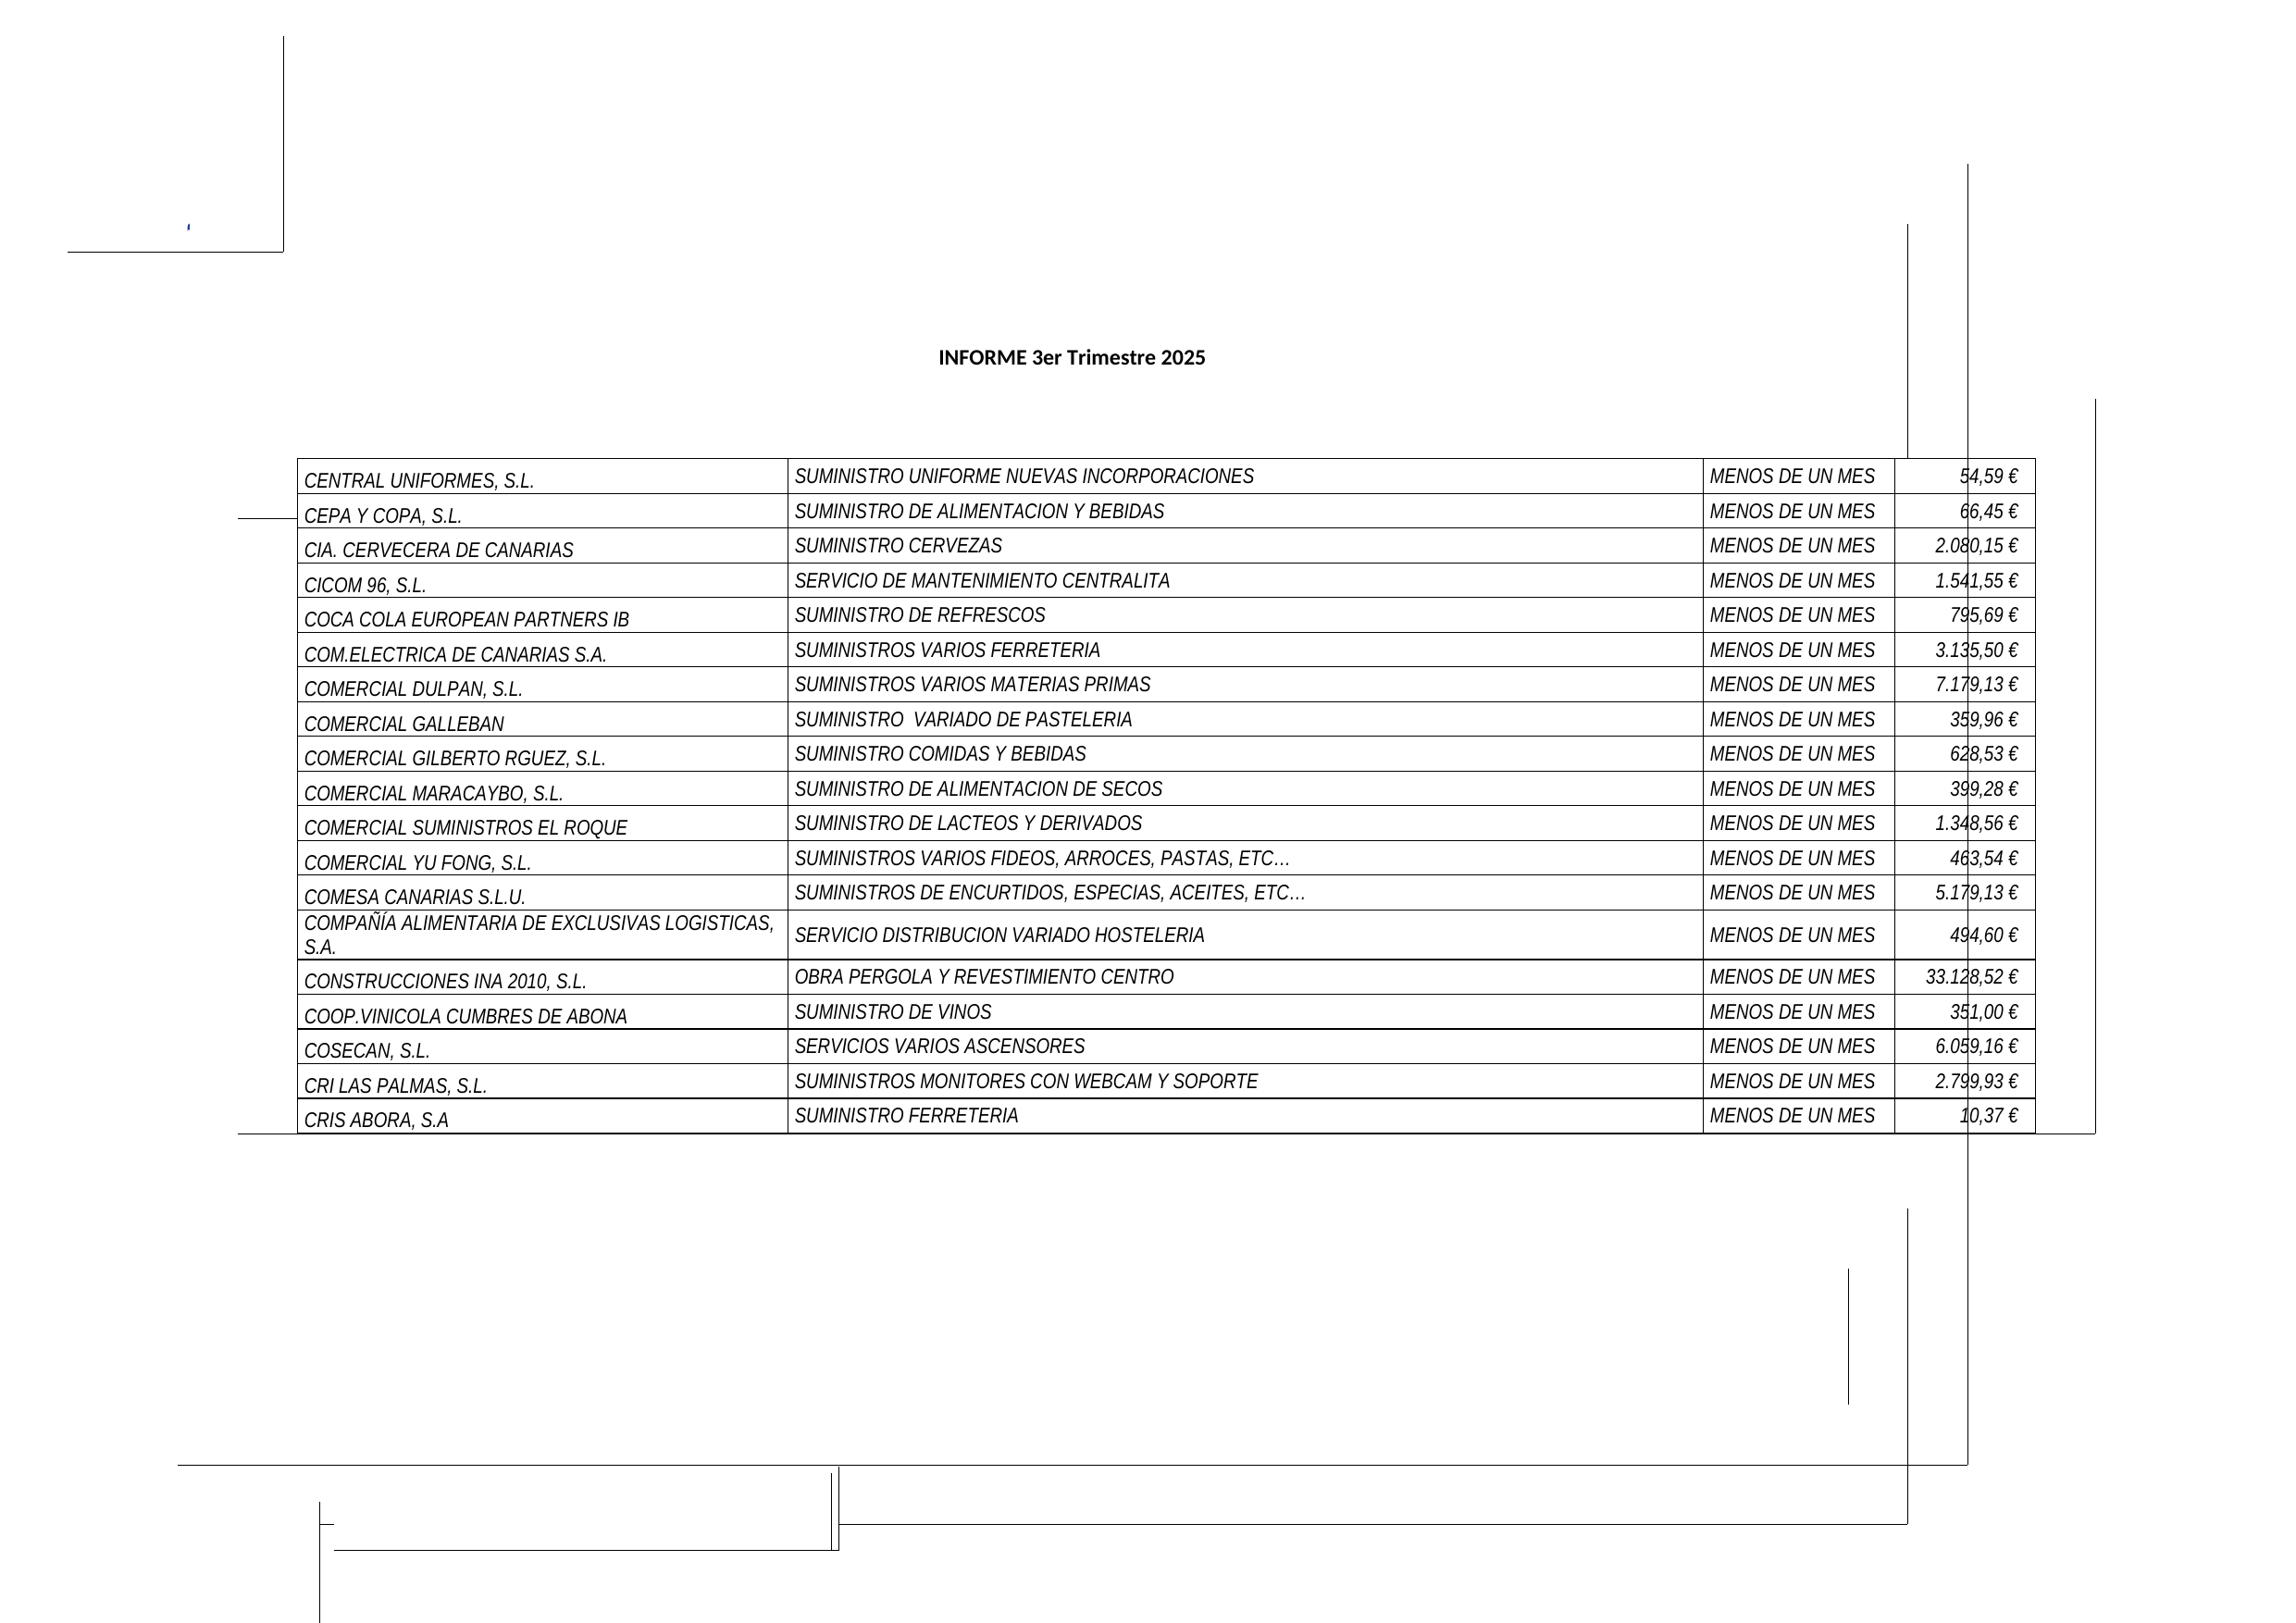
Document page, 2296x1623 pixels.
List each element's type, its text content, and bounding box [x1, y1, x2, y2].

table_cell 33.128,52 € [1968, 960, 2035, 994]
table_cell COCA COLA EUROPEAN PARTNERS IB [298, 598, 788, 632]
table_cell SUMINISTRO DE ALIMENTACION DE SECOS [788, 772, 1703, 805]
table_cell MENOS DE UN MES [1704, 960, 1894, 994]
table_cell 494,60 € [1968, 911, 2035, 959]
table_cell 2.799,93 € [1968, 1064, 2035, 1097]
table_cell SUMINISTRO DE VINOS [788, 995, 1703, 1028]
table_cell MENOS DE UN MES [1704, 841, 1894, 874]
table_cell MENOS DE UN MES [1704, 1099, 1894, 1133]
table_cell MENOS DE UN MES [1704, 806, 1894, 840]
table_cell SUMINISTROS DE ENCURTIDOS, ESPECIAS, ACEITES, ETC… [788, 875, 1703, 910]
table_cell 66,45 € [1895, 494, 1967, 527]
table_cell 1.541,55 € [1968, 564, 2035, 597]
table_cell SUMINISTRO CERVEZAS [788, 528, 1703, 563]
table_cell 628,53 € [1895, 737, 1967, 771]
table_cell 5.179,13 € [1895, 875, 1967, 910]
table_cell CONSTRUCCIONES INA 2010, S.L. [298, 960, 788, 994]
table_cell SUMINISTRO FERRETERIA [788, 1099, 1703, 1133]
table_cell SUMINISTRO COMIDAS Y BEBIDAS [788, 737, 1703, 771]
table_cell MENOS DE UN MES [1704, 875, 1894, 910]
table_cell MENOS DE UN MES [1704, 737, 1894, 771]
table_cell 351,00 € [1968, 995, 2035, 1028]
table_cell COMERCIAL GALLEBAN [298, 702, 788, 736]
table_cell MENOS DE UN MES [1704, 702, 1894, 736]
table_cell COOP.VINICOLA CUMBRES DE ABONA [298, 995, 788, 1028]
table_cell 1.348,56 € [1968, 806, 2035, 840]
table_cell CEPA Y COPA, S.L. [298, 494, 788, 527]
table_cell MENOS DE UN MES [1704, 494, 1894, 527]
table_cell SUMINISTROS VARIOS FIDEOS, ARROCES, PASTAS, ETC… [788, 841, 1703, 874]
table_cell CRIS ABORA, S.A [298, 1099, 788, 1133]
table_cell 10,37 € [1895, 1099, 1967, 1133]
table_cell COMPAÑÍA ALIMENTARIA DE EXCLUSIVAS LOGISTICAS, S.A. [298, 911, 788, 959]
table_cell MENOS DE UN MES [1704, 1064, 1894, 1097]
table_cell SUMINISTRO DE REFRESCOS [788, 598, 1703, 632]
table_cell COMESA CANARIAS S.L.U. [298, 875, 788, 910]
table_cell MENOS DE UN MES [1704, 772, 1894, 805]
table_cell 359,96 € [1895, 702, 1967, 736]
table_cell 7.179,13 € [1895, 667, 1967, 701]
table_cell CIA. CERVECERA DE CANARIAS [298, 528, 788, 563]
table_cell OBRA PERGOLA Y REVESTIMIENTO CENTRO [788, 960, 1703, 994]
table_cell CRI LAS PALMAS, S.L. [298, 1064, 788, 1097]
table_cell COMERCIAL MARACAYBO, S.L. [298, 772, 788, 805]
table_cell SUMINISTRO DE ALIMENTACION Y BEBIDAS [788, 494, 1703, 527]
table_cell COMERCIAL SUMINISTROS EL ROQUE [298, 806, 788, 840]
table_cell SUMINISTROS VARIOS FERRETERIA [788, 633, 1703, 666]
table_cell 6.059,16 € [1895, 1030, 1967, 1063]
table_cell 359,96 € [1968, 702, 2035, 736]
table_cell 54,59 € [1968, 459, 2035, 493]
table_cell MENOS DE UN MES [1704, 528, 1894, 563]
table_cell MENOS DE UN MES [1704, 1030, 1894, 1063]
table_cell SERVICIOS VARIOS ASCENSORES [788, 1030, 1703, 1063]
table_cell 10,37 € [1968, 1099, 2035, 1133]
table_cell 628,53 € [1968, 737, 2035, 771]
table_cell SUMINISTROS VARIOS MATERIAS PRIMAS [788, 667, 1703, 701]
table_cell 1.541,55 € [1895, 564, 1967, 597]
table_cell SUMINISTRO UNIFORME NUEVAS INCORPORACIONES [788, 459, 1703, 493]
table_cell MENOS DE UN MES [1704, 667, 1894, 701]
table_cell MENOS DE UN MES [1704, 459, 1894, 493]
table_cell 33.128,52 € [1895, 960, 1967, 994]
table_cell COM.ELECTRICA DE CANARIAS S.A. [298, 633, 788, 666]
table_cell SERVICIO DISTRIBUCION VARIADO HOSTELERIA [788, 911, 1703, 959]
table_cell 1.348,56 € [1895, 806, 1967, 840]
table_cell 3.135,50 € [1968, 633, 2035, 666]
table_cell 66,45 € [1968, 494, 2035, 527]
table_cell 3.135,50 € [1895, 633, 1967, 666]
table_cell CENTRAL UNIFORMES, S.L. [298, 459, 788, 493]
table_cell 795,69 € [1968, 598, 2035, 632]
table_cell 5.179,13 € [1968, 875, 2035, 910]
table_cell 463,54 € [1968, 841, 2035, 874]
table_cell 54,59 € [1895, 459, 1967, 493]
table_cell 351,00 € [1895, 995, 1967, 1028]
table_cell SUMINISTRO VARIADO DE PASTELERIA [788, 702, 1703, 736]
table_cell MENOS DE UN MES [1704, 598, 1894, 632]
table_cell 2.080,15 € [1968, 528, 2035, 563]
table_cell 399,28 € [1968, 772, 2035, 805]
table_cell SUMINISTROS MONITORES CON WEBCAM Y SOPORTE [788, 1064, 1703, 1097]
table_cell 399,28 € [1895, 772, 1967, 805]
table_cell MENOS DE UN MES [1704, 633, 1894, 666]
table_cell 463,54 € [1895, 841, 1967, 874]
table_cell COMERCIAL GILBERTO RGUEZ, S.L. [298, 737, 788, 771]
table_cell MENOS DE UN MES [1704, 564, 1894, 597]
table_cell MENOS DE UN MES [1704, 911, 1894, 959]
table_cell 2.080,15 € [1895, 528, 1967, 563]
table_cell COSECAN, S.L. [298, 1030, 788, 1063]
table_cell COMERCIAL YU FONG, S.L. [298, 841, 788, 874]
table_cell 494,60 € [1895, 911, 1967, 959]
table_cell MENOS DE UN MES [1704, 995, 1894, 1028]
table_cell 7.179,13 € [1968, 667, 2035, 701]
table_cell SERVICIO DE MANTENIMIENTO CENTRALITA [788, 564, 1703, 597]
table_cell COMERCIAL DULPAN, S.L. [298, 667, 788, 701]
table_cell 2.799,93 € [1895, 1064, 1967, 1097]
table_cell 795,69 € [1895, 598, 1967, 632]
table_cell SUMINISTRO DE LACTEOS Y DERIVADOS [788, 806, 1703, 840]
table_cell 6.059,16 € [1968, 1030, 2035, 1063]
table_cell CICOM 96, S.L. [298, 564, 788, 597]
